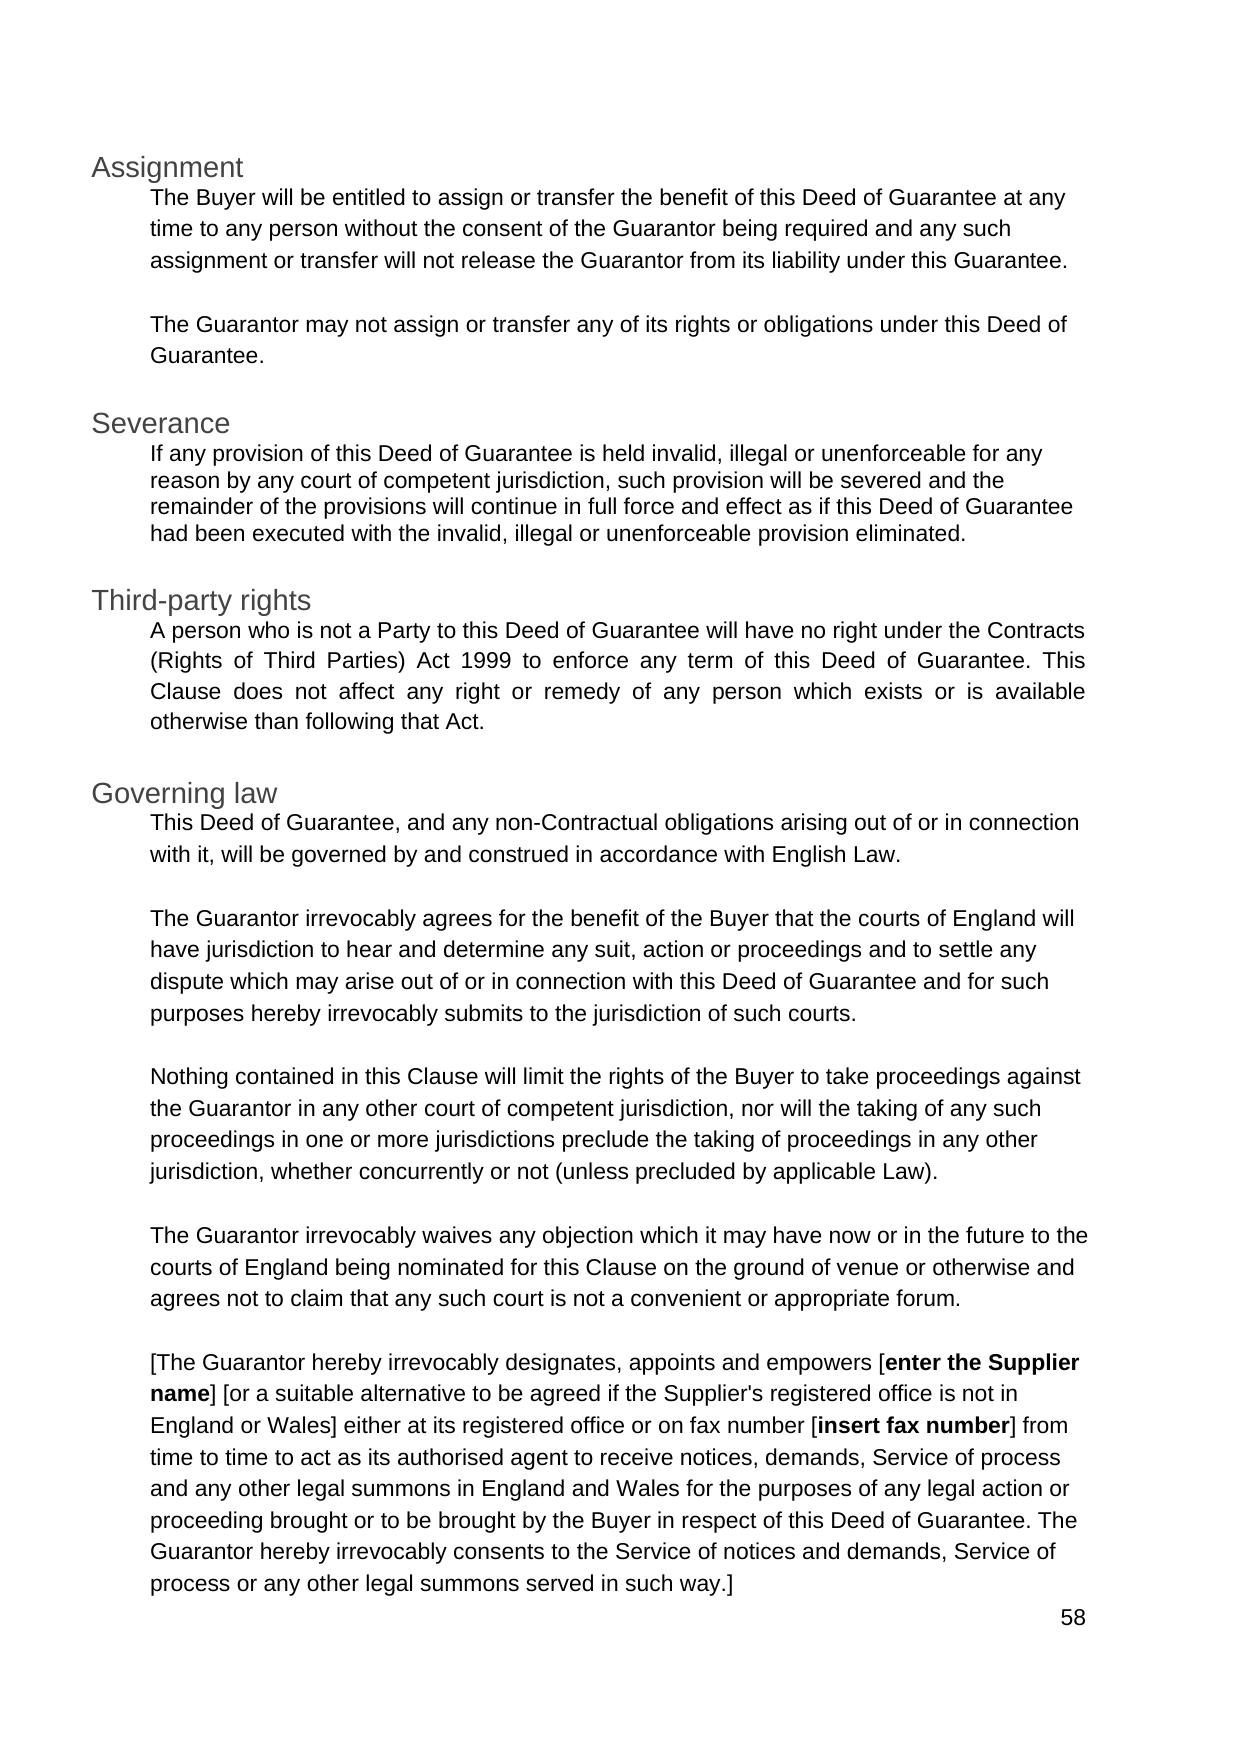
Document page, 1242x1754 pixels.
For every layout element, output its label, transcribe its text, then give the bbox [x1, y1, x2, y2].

subtitle Governing law [91, 776, 1092, 809]
subtitle A person who is not a Party to this Deed of Guarantee will have no right under the Contracts (Rights of Third Parties) Act 1999 to enforce any term of this Deed of Guarantee. This Clause does not affect any right or remedy of any person which exists or is available otherwise than following that Act. [150, 617, 1086, 734]
subtitle [The Guarantor hereby irrevocably designates, appoints and empowers [enter the Supplier name] [or a suitable alternative to be agreed if the Supplier's registered office is not in England or Wales] either at its registered office or on fax number [insert fax number] from time to time to act as its authorised agent to receive notices, demands, Service of process and any other legal summons in England and Wales for the purposes of any legal action or proceeding brought or to be brought by the Buyer in respect of this Deed of Guarantee. The Guarantor hereby irrevocably consents to the Service of notices and demands, Service of process or any other legal summons served in such way.] [150, 1349, 1090, 1596]
subtitle This Deed of Guarantee, and any non-Contractual obligations arising out of or in connection with it, will be governed by and construed in accordance with English Law. [150, 809, 1090, 867]
subtitle If any provision of this Deed of Guarantee is held invalid, illegal or unenforceable for any reason by any court of competent jurisdiction, such provision will be severed and the remainder of the provisions will continue in full force and effect as if this Deed of Guarantee had been executed with the invalid, illegal or unenforceable provision eliminated. [150, 440, 1090, 546]
subtitle Nothing contained in this Clause will limit the rights of the Buyer to take proceedings against the Guarantor in any other court of competent jurisdiction, nor will the taking of any such proceedings in one or more jurisdictions preclude the taking of proceedings in any other jurisdiction, whether concurrently or not (unless precluded by applicable Law). [150, 1063, 1090, 1184]
subtitle The Guarantor may not assign or transfer any of its rights or obligations under this Deed of Guarantee. [150, 311, 1090, 369]
subtitle The Guarantor irrevocably agrees for the benefit of the Buyer that the courts of England will have jurisdiction to hear and determine any suit, action or proceedings and to settle any dispute which may arise out of or in connection with this Deed of Guarantee and for such purposes hereby irrevocably submits to the jurisdiction of such courts. [150, 905, 1090, 1026]
subtitle Severance [91, 406, 1092, 440]
subtitle The Guarantor irrevocably waives any objection which it may have now or in the future to the courts of England being nominated for this Clause on the ground of venue or otherwise and agrees not to claim that any such court is not a convenient or appropriate forum. [150, 1222, 1090, 1311]
subtitle Third-party rights [91, 583, 1092, 617]
subtitle The Buyer will be entitled to assign or transfer the benefit of this Deed of Guarantee at any time to any person without the consent of the Guarantor being required and any such assignment or transfer will not release the Guarantor from its liability under this Guarantee. [150, 184, 1090, 273]
subtitle Assignment [91, 150, 1092, 183]
